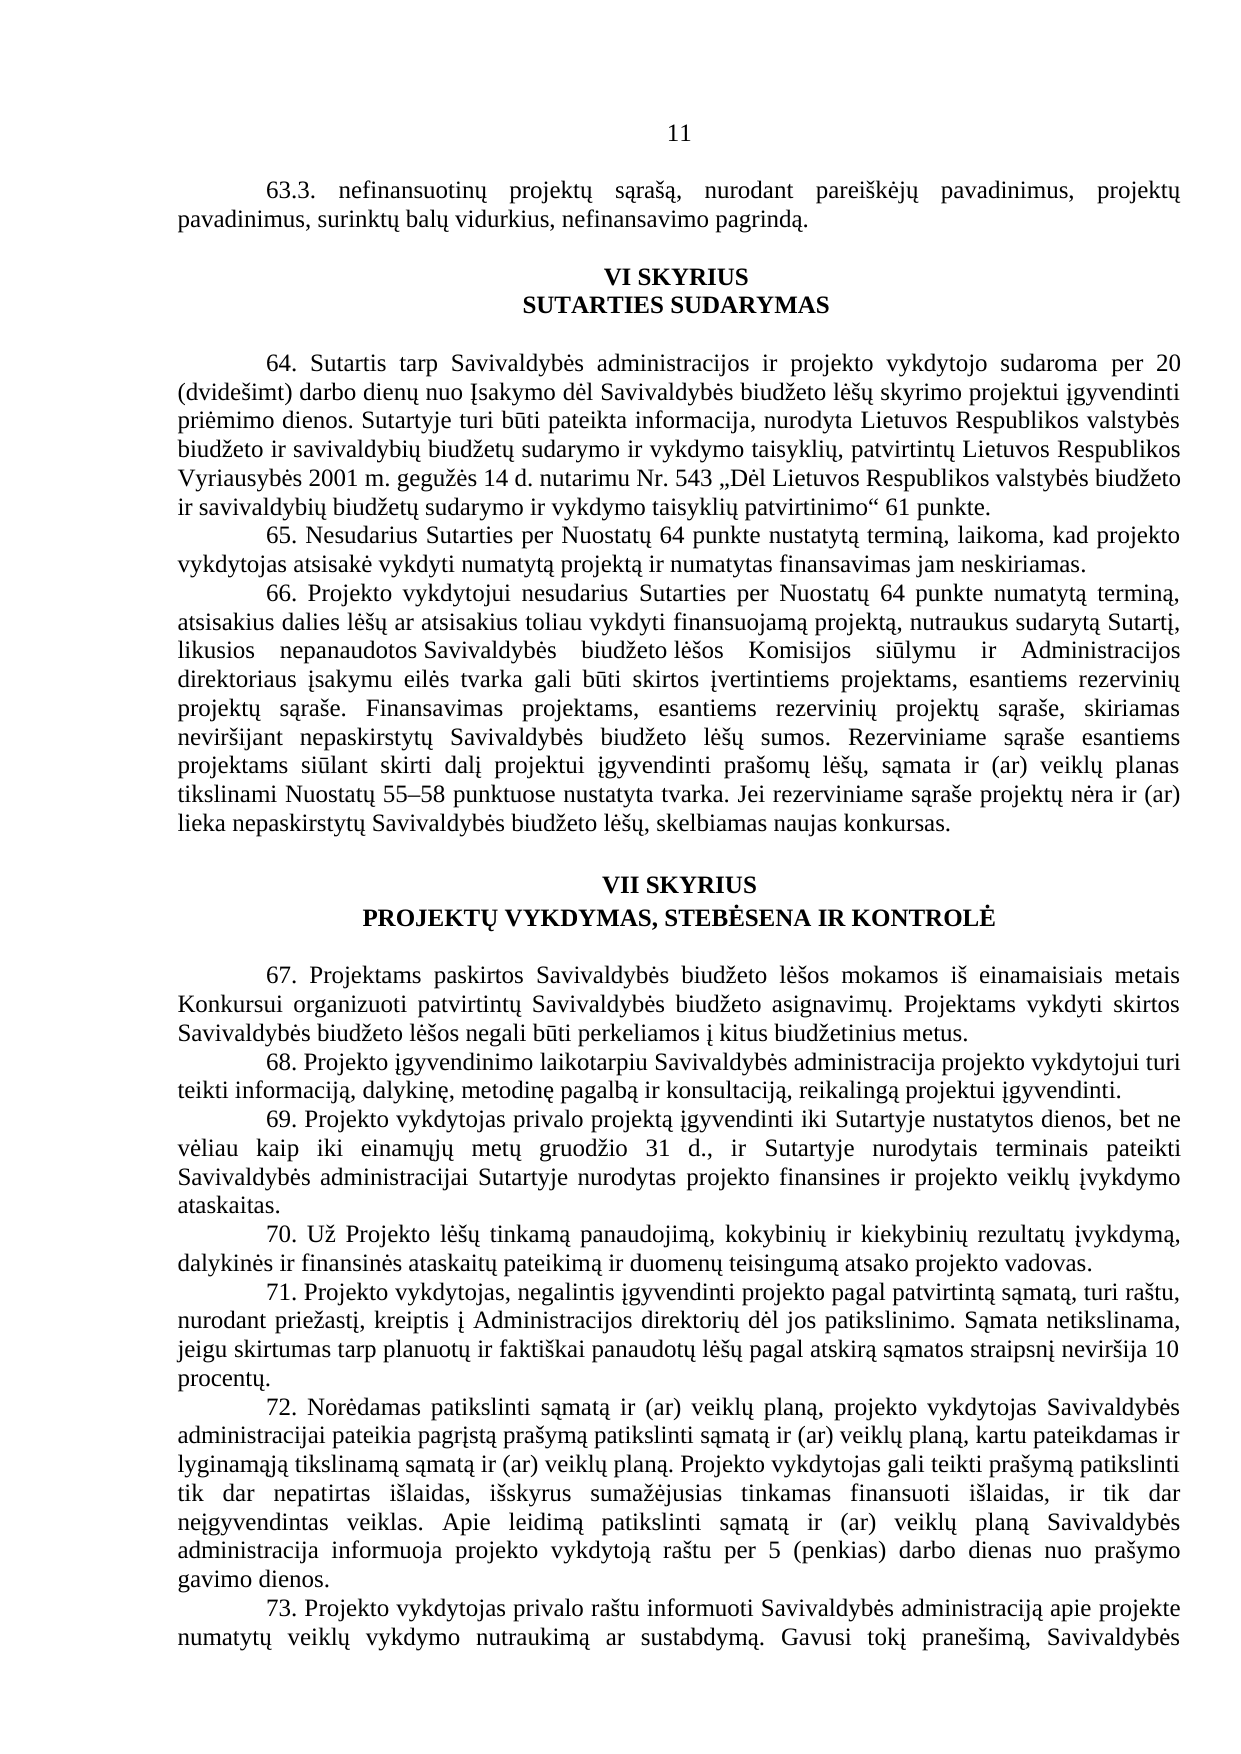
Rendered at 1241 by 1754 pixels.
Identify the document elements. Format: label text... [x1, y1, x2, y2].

text 73. Projekto vykdytojas privalo raštu informuoti Savivaldybės administraciją apie projekte numatytų veiklų vykdymo nutraukimą ar sustabdymą. Gavusi tokį pranešimą, Savivaldybės [177, 1593, 1181, 1650]
text 72. Norėdamas patikslinti sąmatą ir (ar) veiklų planą, projekto vykdytojas Savivaldybės administracijai pateikia pagrįstą prašymą patikslinti sąmatą ir (ar) veiklų planą, kartu pateikdamas ir lyginamąją tikslinamą sąmatą ir (ar) veiklų planą. Projekto vykdytojas gali teikti prašymą patikslinti tik dar nepatirtas išlaidas, išskyrus sumažėjusias tinkamas finansuoti išlaidas, ir tik dar neįgyvendintas veiklas. Apie leidimą patikslinti sąmatą ir (ar) veiklų planą Savivaldybės administracija informuoja projekto vykdytoją raštu per 5 (penkias) darbo dienas nuo prašymo gavimo dienos. [177, 1392, 1181, 1593]
text SUTARTIES SUDARYMAS [177, 291, 1181, 319]
text 69. Projekto vykdytojas privalo projektą įgyvendinti iki Sutartyje nustatytos dienos, bet ne vėliau kaip iki einamųjų metų gruodžio 31 d., ir Sutartyje nurodytais terminais pateikti Savivaldybės administracijai Sutartyje nurodytas projekto finansines ir projekto veiklų įvykdymo ataskaitas. [177, 1104, 1181, 1219]
text 67. Projektams paskirtos Savivaldybės biudžeto lėšos mokamos iš einamaisiais metais Konkursui organizuoti patvirtintų Savivaldybės biudžeto asignavimų. Projektams vykdyti skirtos Savivaldybės biudžeto lėšos negali būti perkeliamos į kitus biudžetinius metus. [177, 960, 1181, 1047]
text 63.3. nefinansuotinų projektų sąrašą, nurodant pareiškėjų pavadinimus, projektų pavadinimus, surinktų balų vidurkius, nefinansavimo pagrindą. [177, 176, 1181, 233]
text PROJEKTŲ VYKDYMAS, STEBĖSENA IR KONTROLĖ [177, 903, 1181, 932]
text VII SKYRIUS [177, 870, 1181, 899]
text VI SKYRIUS [177, 262, 1181, 291]
text 65. Nesudarius Sutarties per Nuostatų 64 punkte nustatytą terminą, laikoma, kad projekto vykdytojas atsisakė vykdyti numatytą projektą ir numatytas finansavimas jam neskiriamas. [177, 521, 1181, 578]
text 71. Projekto vykdytojas, negalintis įgyvendinti projekto pagal patvirtintą sąmatą, turi raštu, nurodant priežastį, kreiptis į Administracijos direktorių dėl jos patikslinimo. Sąmata netikslinama, jeigu skirtumas tarp planuotų ir faktiškai panaudotų lėšų pagal atskirą sąmatos straipsnį neviršija 10 procentų. [177, 1277, 1181, 1392]
text 70. Už Projekto lėšų tinkamą panaudojimą, kokybinių ir kiekybinių rezultatų įvykdymą, dalykinės ir finansinės ataskaitų pateikimą ir duomenų teisingumą atsako projekto vadovas. [177, 1219, 1181, 1277]
text 68. Projekto įgyvendinimo laikotarpiu Savivaldybės administracija projekto vykdytojui turi teikti informaciją, dalykinę, metodinę pagalbą ir konsultaciją, reikalingą projektui įgyvendinti. [177, 1047, 1181, 1104]
text 64. Sutartis tarp Savivaldybės administracijos ir projekto vykdytojo sudaroma per 20 (dvidešimt) darbo dienų nuo Įsakymo dėl Savivaldybės biudžeto lėšų skyrimo projektui įgyvendinti priėmimo dienos. Sutartyje turi būti pateikta informacija, nurodyta Lietuvos Respublikos valstybės biudžeto ir savivaldybių biudžetų sudarymo ir vykdymo taisyklių, patvirtintų Lietuvos Respublikos Vyriausybės 2001 m. gegužės 14 d. nutarimu Nr. 543 „Dėl Lietuvos Respublikos valstybės biudžeto ir savivaldybių biudžetų sudarymo ir vykdymo taisyklių patvirtinimo“ 61 punkte. [177, 348, 1181, 521]
text 66. Projekto vykdytojui nesudarius Sutarties per Nuostatų 64 punkte numatytą terminą, atsisakius dalies lėšų ar atsisakius toliau vykdyti finansuojamą projektą, nutraukus sudarytą Sutartį, likusios nepanaudotos Savivaldybės biudžeto lėšos Komisijos siūlymu ir Administracijos direktoriaus įsakymu eilės tvarka gali būti skirtos įvertintiems projektams, esantiems rezervinių projektų sąraše. Finansavimas projektams, esantiems rezervinių projektų sąraše, skiriamas neviršijant nepaskirstytų Savivaldybės biudžeto lėšų sumos. Rezerviniame sąraše esantiems projektams siūlant skirti dalį projektui įgyvendinti prašomų lėšų, sąmata ir (ar) veiklų planas tikslinami Nuostatų 55–58 punktuose nustatyta tvarka. Jei rezerviniame sąraše projektų nėra ir (ar) lieka nepaskirstytų Savivaldybės biudžeto lėšų, skelbiamas naujas konkursas. [177, 578, 1181, 837]
